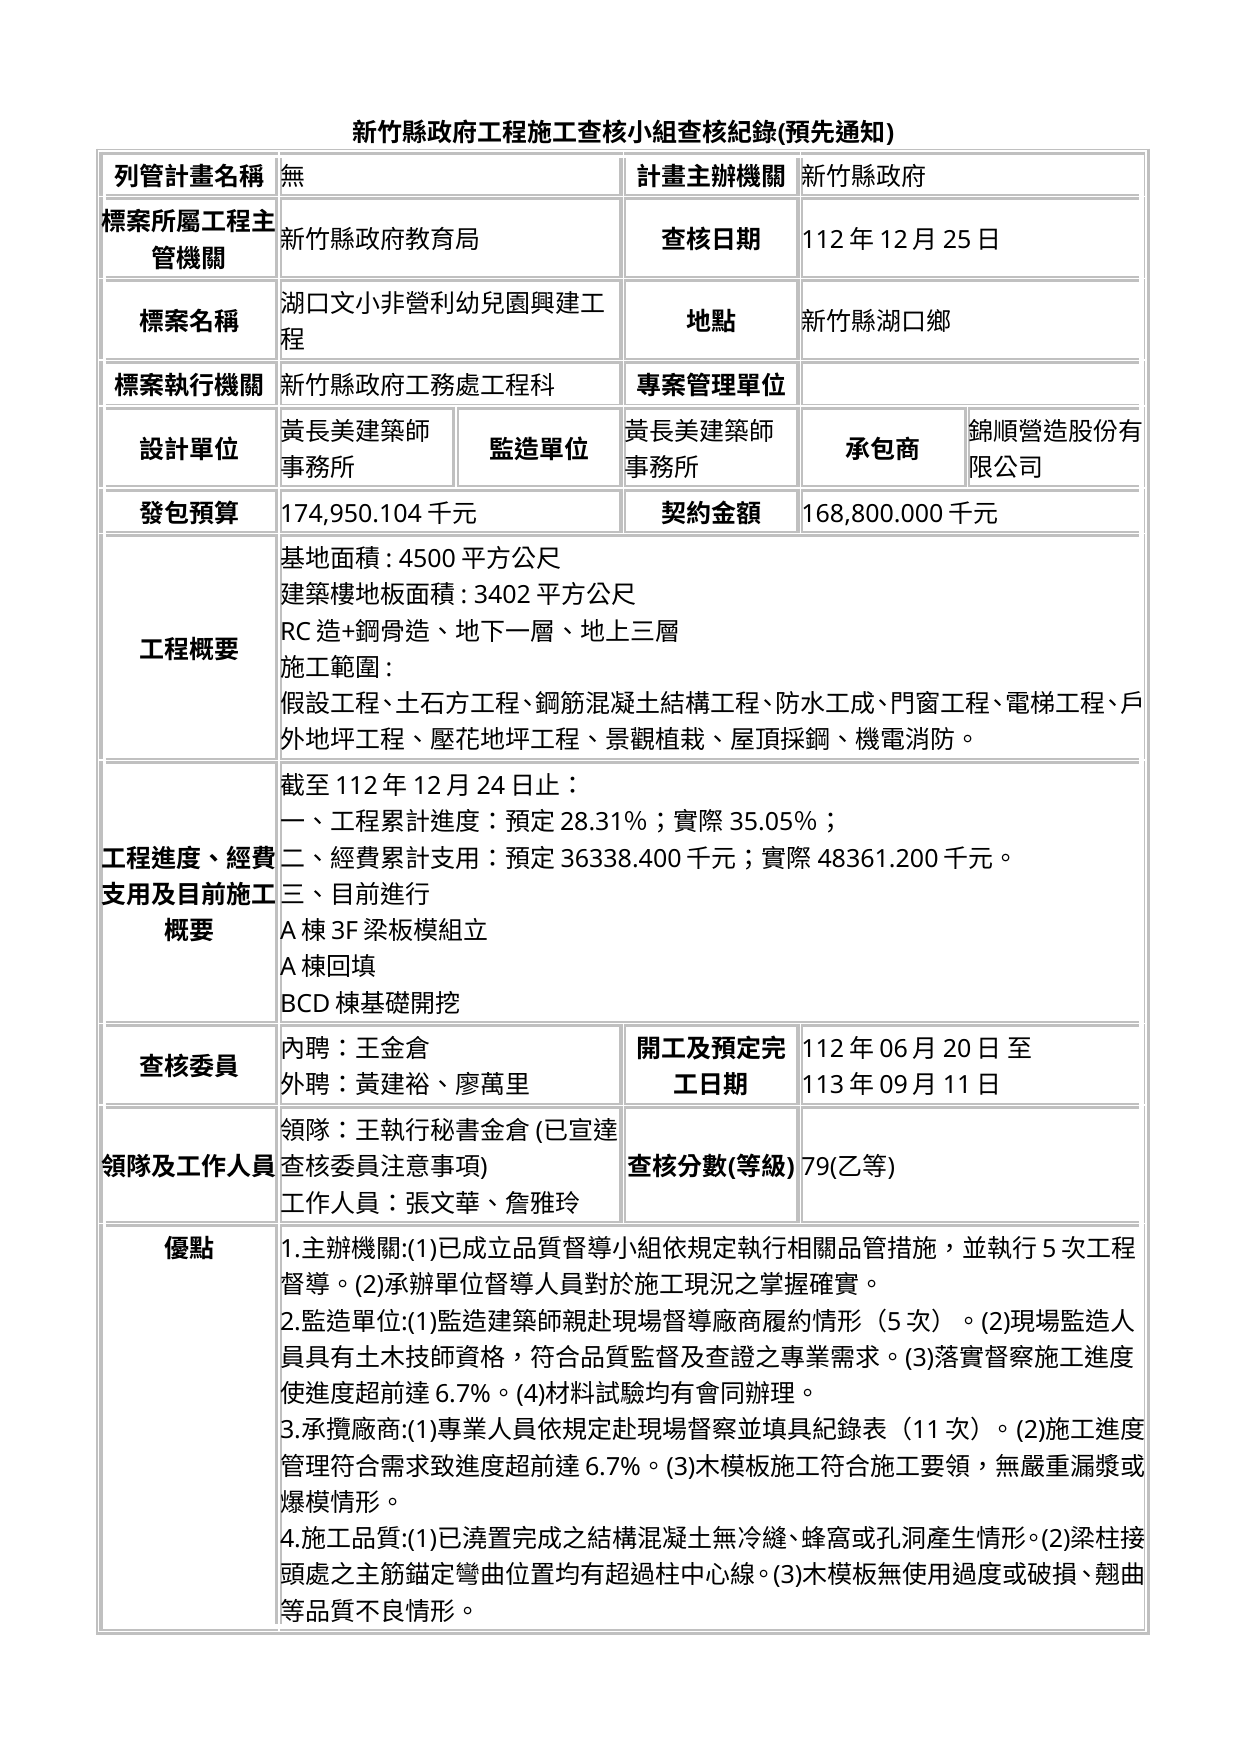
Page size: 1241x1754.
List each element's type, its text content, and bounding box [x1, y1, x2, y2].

table_cell 內聘：王金倉 外聘：黃建裕、廖萬里 [282, 1027, 619, 1103]
table_cell 工程概要 [99, 531, 278, 758]
table_cell 標案名稱 [99, 276, 278, 358]
table_cell 領隊及工作人員 [99, 1103, 278, 1221]
table_cell 發包預算 [99, 485, 278, 531]
table_cell 112年12月25日 [800, 194, 1147, 276]
table_cell 新竹縣湖口鄉 [800, 276, 1147, 358]
table_cell 查核日期 [626, 200, 796, 276]
table_cell 標案執行機關 [99, 358, 278, 403]
table_cell 設計單位 [99, 404, 278, 485]
table_cell 開工及預定完工日期 [626, 1027, 796, 1103]
table_cell 專案管理單位 [626, 364, 796, 403]
table_header 新竹縣政府 [800, 150, 1147, 194]
table_cell 查核委員 [99, 1021, 278, 1103]
table_cell 優點 [99, 1221, 278, 1629]
table_cell 查核分數(等級) [626, 1109, 796, 1221]
table_cell 承包商 [803, 410, 964, 485]
table_cell 基地面積 : 4500平方公尺 建築樓地板面積 : 3402平方公尺 RC造+鋼骨造、地下一層、地上三層 施工範圍 : 假設工程、土石方工程、鋼筋混凝土結構工程、防水工成、門窗工程、電梯工程、戶外地坪工程、壓花地坪工程、景觀植栽、屋頂採鋼、機電消防。 [278, 531, 1147, 758]
table_cell 錦順營造股份有限公司 [967, 404, 1147, 485]
table_cell 79(乙等) [800, 1103, 1147, 1221]
table_cell 黃長美建築師事務所 [282, 410, 452, 485]
table_cell 契約金額 [626, 492, 796, 531]
table_cell 112年06月20日 至 113年09月11日 [800, 1021, 1147, 1103]
table_cell 168,800.000千元 [800, 485, 1147, 531]
table_header 列管計畫名稱 [103, 155, 278, 194]
table_cell 黃長美建築師事務所 [626, 410, 796, 485]
table_cell 領隊：王執行秘書金倉 (已宣達查核委員注意事項) 工作人員：張文華、詹雅玲 [282, 1109, 619, 1221]
table_cell 1.主辦機關:(1)已成立品質督導小組依規定執行相關品管措施，並執行5次工程督導。(2)承辦單位督導人員對於施工現況之掌握確實。 2.監造單位:(1)監造建築師親赴現場督導廠商履約情形（5次）。(2)現場監造人員具有土木技師資格，符合品質監督及查證之專業需求。(3)落實督察施工進度使進度超前達6.7%。(4)材料試驗均有會同辦理。 3.承攬廠商:(1)專業人員依規定赴現場督察並填具紀錄表（11次）。 (2)施工進度管理符合需求致進度超前達6.7%。(3)木模板施工符合施工要領，無嚴重漏漿或爆模情形。 4.施工品質:(1)已澆置完成之結構混凝土無冷縫、蜂窩或孔洞產生情形。(2)梁柱接頭處之主筋錨定彎曲位置均有超過柱中心線。(3)木模板無使用過度或破損、翹曲等品質不良情形。 [278, 1221, 1147, 1629]
table_header 計畫主辦機關 [623, 150, 799, 194]
table_cell 監造單位 [459, 410, 619, 485]
table_cell 截至112年12月24日止： 一、工程累計進度：預定28.31％；實際 35.05％； 二、經費累計支用：預定 36338.400千元；實際 48361.200千元。 三、目前進行 A棟3F梁板模組立 A棟回填 BCD棟基礎開挖 [278, 758, 1147, 1021]
table_cell 新竹縣政府工務處工程科 [282, 364, 619, 403]
table_cell 標案所屬工程主管機關 [99, 194, 278, 276]
table_cell 174,950.104千元 [282, 492, 619, 531]
table_cell [800, 358, 1147, 403]
text 新竹縣政府工程施工查核小組查核紀錄(預先通知) [106, 112, 1140, 148]
table_cell 工程進度、經費支用及目前施工概要 [99, 758, 278, 1021]
table_header 無 [278, 150, 622, 194]
table_cell 新竹縣政府教育局 [282, 200, 619, 276]
table_cell 湖口文小非營利幼兒園興建工程 [282, 282, 619, 358]
table_cell 地點 [626, 282, 796, 358]
